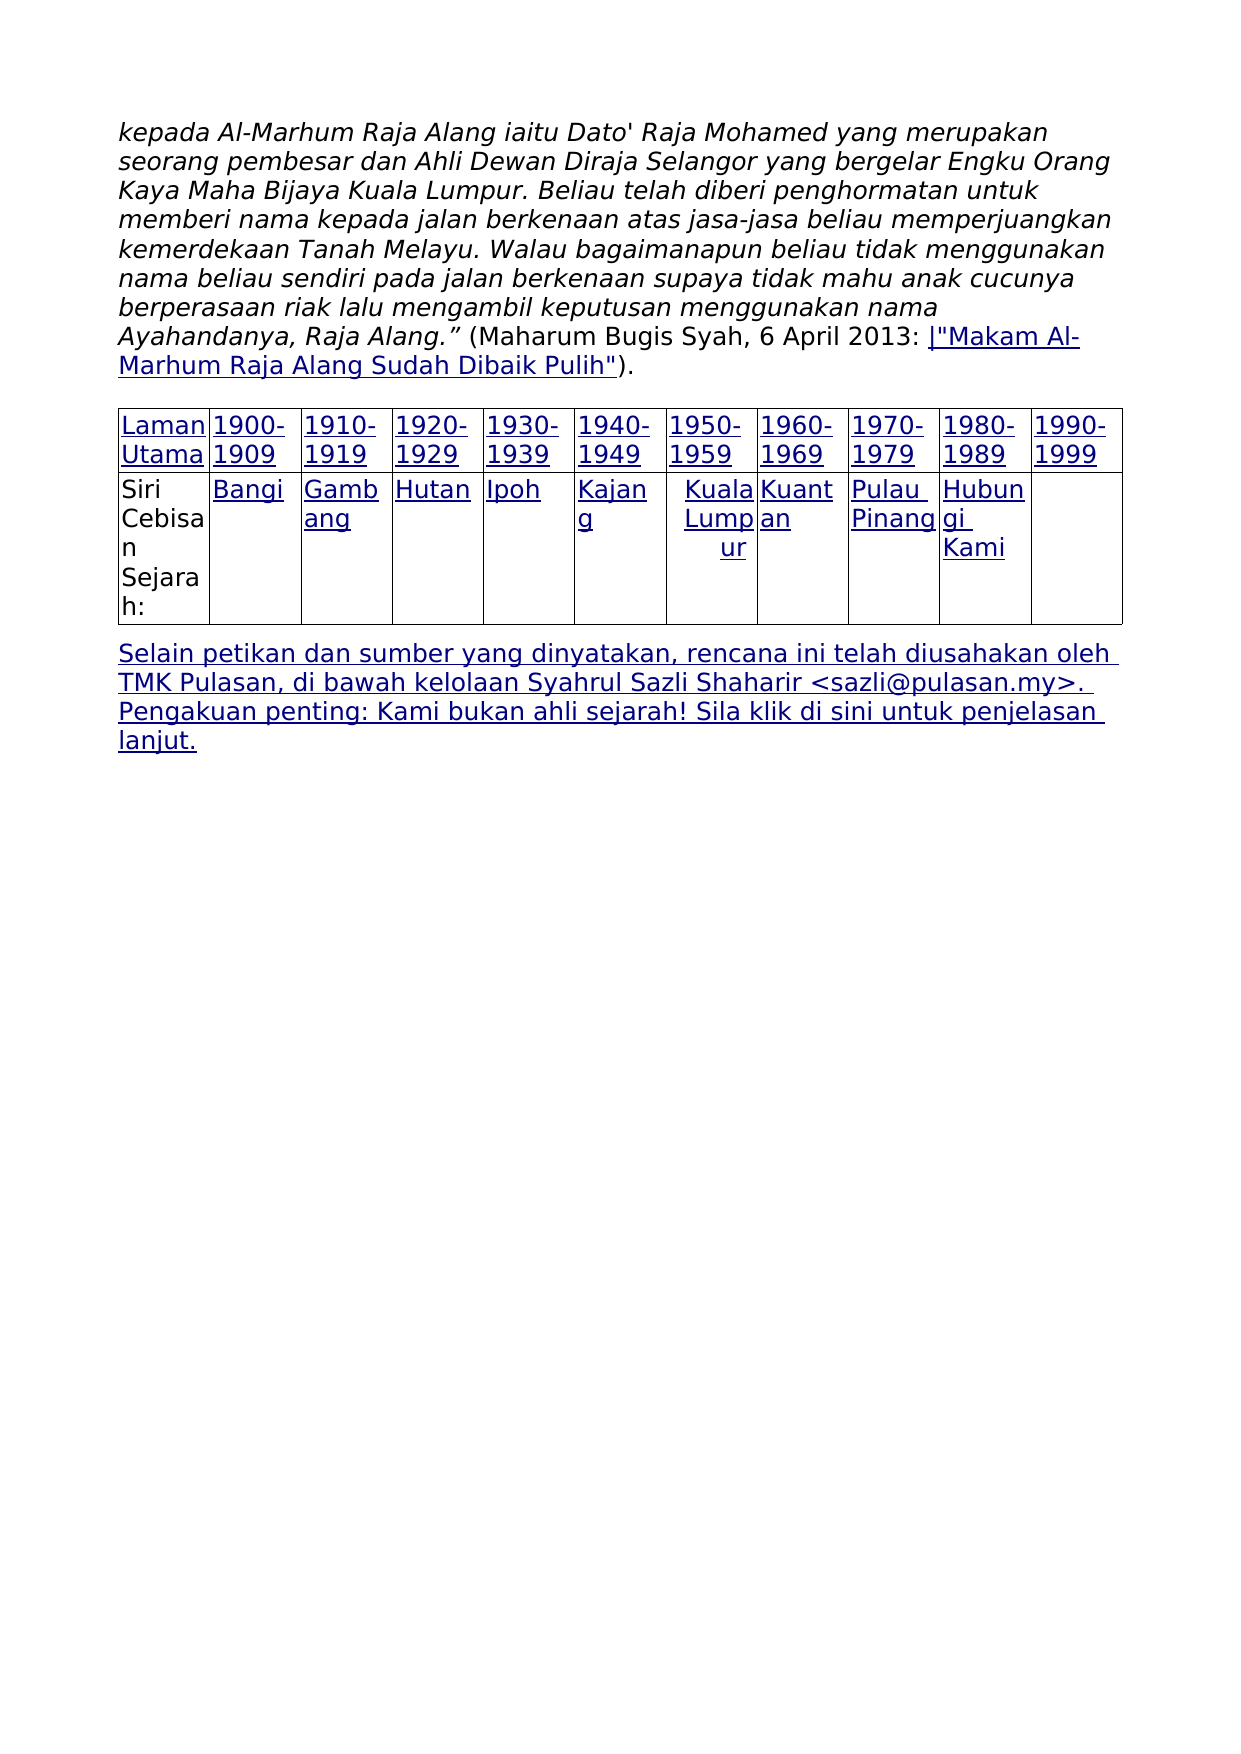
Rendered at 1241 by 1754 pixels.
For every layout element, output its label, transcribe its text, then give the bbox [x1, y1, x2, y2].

table_cell Gambang [302, 473, 392, 624]
text Selain petikan dan sumber yang dinyatakan, rencana ini telah diusahakan oleh TMK Pulasan, di bawah kelolaan Syahrul Sazli Shaharir <sazli@pulasan.my>. Pengakuan penting: Kami bukan ahli sejarah! Sila klik di sini untuk penjelasan lanjut. [118, 639, 1122, 756]
table_header 1900-1909 [210, 409, 301, 472]
table_header Laman Utama [119, 409, 209, 472]
table_header 1940-1949 [575, 409, 666, 472]
table_cell Hubungi Kami [940, 473, 1031, 624]
table_cell Siri Cebisan Sejarah: [119, 473, 209, 624]
table_header 1910-1919 [302, 409, 392, 472]
table_cell [1032, 473, 1122, 624]
table_cell Pulau Pinang [849, 473, 939, 624]
table_cell Kuantan [758, 473, 848, 624]
table_cell Ipoh [484, 473, 574, 624]
table_cell Kajang [575, 473, 666, 624]
table_header 1920-1929 [393, 409, 483, 472]
table_header 1970-1979 [849, 409, 939, 472]
table_header 1930-1939 [484, 409, 574, 472]
table_cell Hutan [393, 473, 483, 624]
text kepada Al-Marhum Raja Alang iaitu Dato' Raja Mohamed yang merupakan seorang pembesar dan Ahli Dewan Diraja Selangor yang bergelar Engku Orang Kaya Maha Bijaya Kuala Lumpur. Beliau telah diberi penghormatan untuk memberi nama kepada jalan berkenaan atas jasa-jasa beliau memperjuangkan kemerdekaan Tanah Melayu. Walau bagaimanapun beliau tidak menggunakan nama beliau sendiri pada jalan berkenaan supaya tidak mahu anak cucunya berperasaan riak lalu mengambil keputusan menggunakan nama Ayahandanya, Raja Alang.” (Maharum Bugis Syah, 6 April 2013: |"Makam Al-Marhum Raja Alang Sudah Dibaik Pulih"). [118, 118, 1122, 381]
table_header 1980-1989 [940, 409, 1031, 472]
table_header 1990-1999 [1032, 409, 1122, 472]
table_cell Kuala Lumpur [667, 473, 757, 624]
table_header 1950-1959 [667, 409, 757, 472]
table_header 1960-1969 [758, 409, 848, 472]
table_cell Bangi [210, 473, 301, 624]
